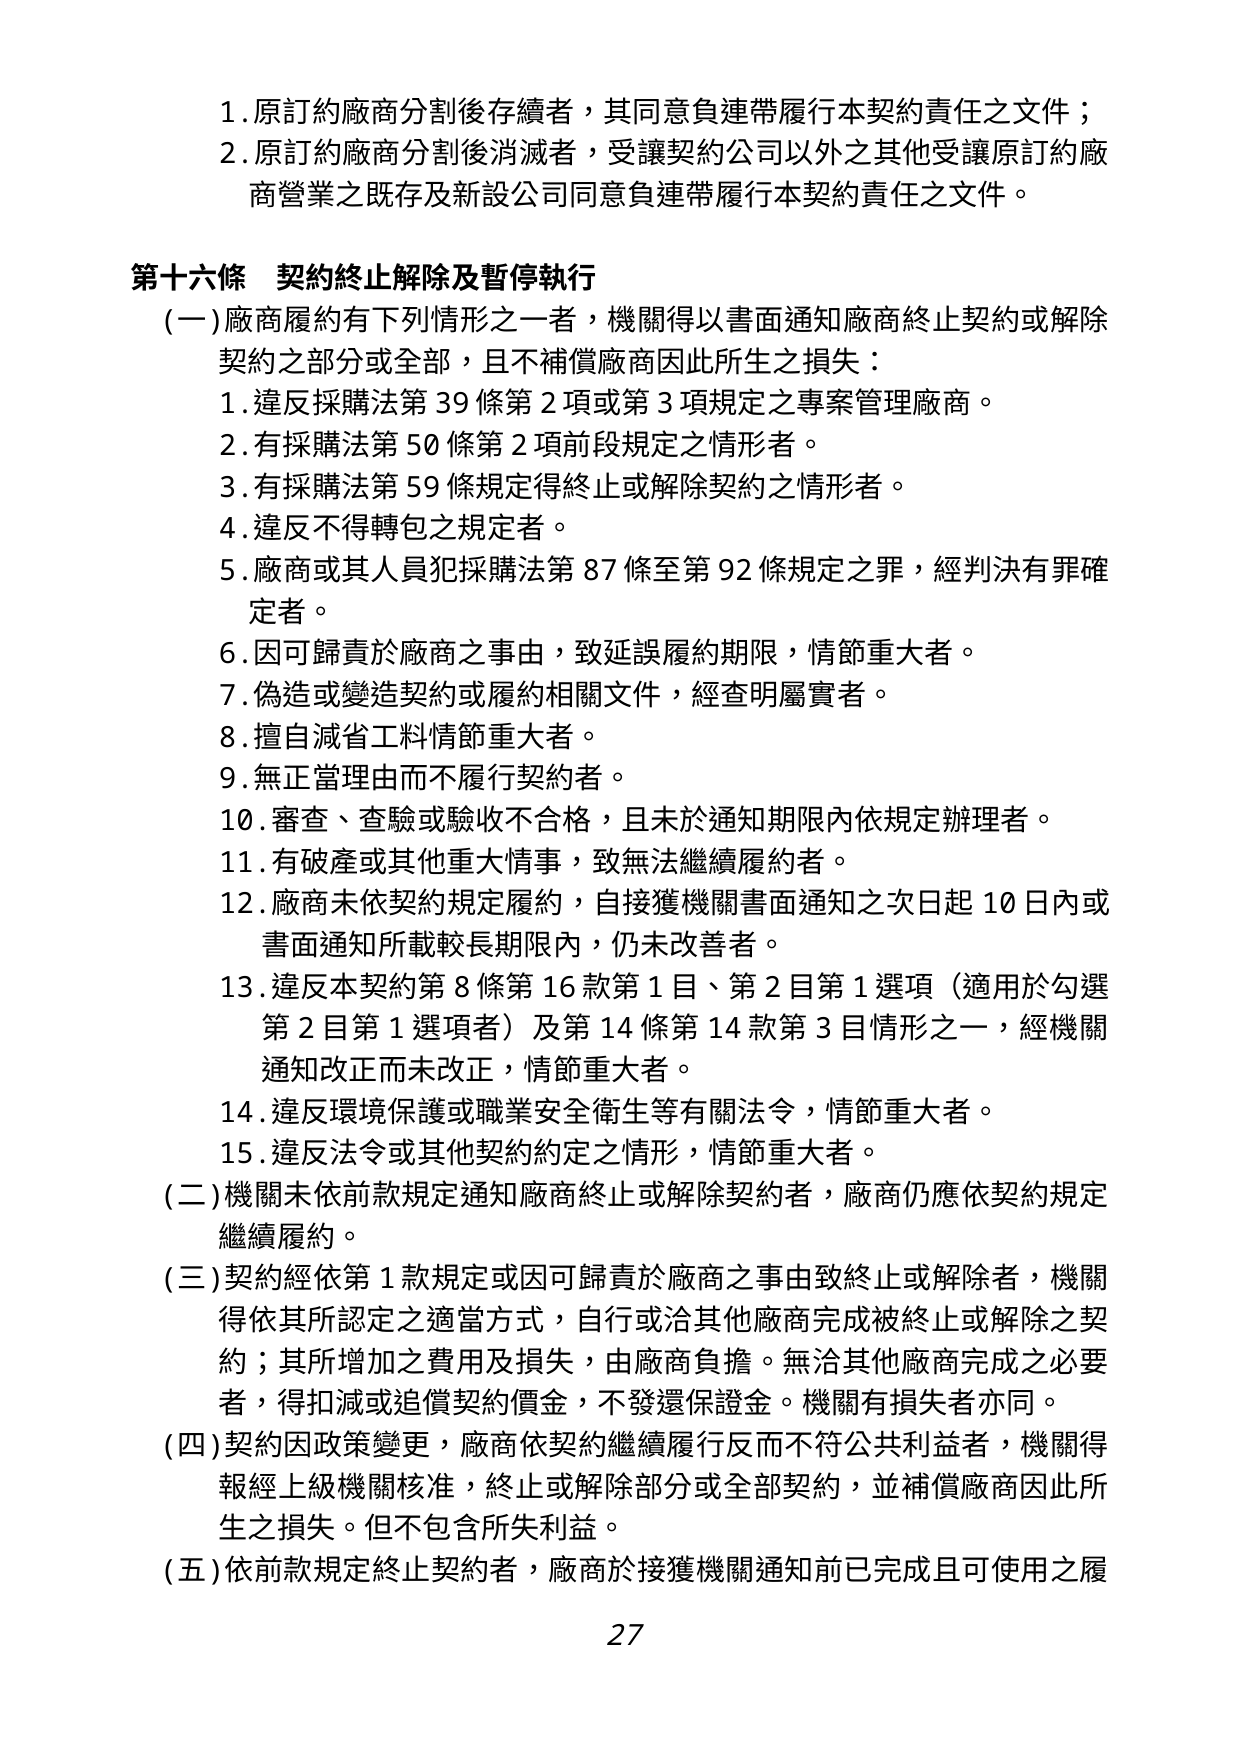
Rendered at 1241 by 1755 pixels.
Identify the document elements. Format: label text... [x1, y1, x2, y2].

text (四)契約因政策變更，廠商依契約繼續履行反而不符公共利益者，機關得報經上級機關核准，終止或解除部分或全部契約，並補償廠商因此所生之損失。但不包含所失利益。 [159, 1422, 1110, 1547]
text 6.因可歸責於廠商之事由，致延誤履約期限，情節重大者。 [218, 630, 1110, 672]
text (三)契約經依第1款規定或因可歸責於廠商之事由致終止或解除者，機關得依其所認定之適當方式，自行或洽其他廠商完成被終止或解除之契約；其所增加之費用及損失，由廠商負擔。無洽其他廠商完成之必要者，得扣減或追償契約價金，不發還保證金。機關有損失者亦同。 [159, 1255, 1110, 1422]
text 12.廠商未依契約規定履約，自接獲機關書面通知之次日起10日內或書面通知所載較長期限內，仍未改善者。 [218, 880, 1110, 964]
text 14.違反環境保護或職業安全衛生等有關法令，情節重大者。 [218, 1089, 1110, 1130]
text 11.有破產或其他重大情事，致無法繼續履約者。 [218, 839, 1110, 880]
text 1.違反採購法第39條第2項或第3項規定之專案管理廠商。 [218, 380, 1110, 422]
text 8.擅自減省工料情節重大者。 [218, 714, 1110, 755]
text 3.有採購法第59條規定得終止或解除契約之情形者。 [218, 464, 1110, 505]
text (二)機關未依前款規定通知廠商終止或解除契約者，廠商仍應依契約規定繼續履約。 [159, 1172, 1110, 1255]
text 第十六條 契約終止解除及暫停執行 [130, 255, 1110, 297]
text 4.違反不得轉包之規定者。 [218, 505, 1110, 547]
text 9.無正當理由而不履行契約者。 [218, 755, 1110, 797]
text (一)廠商履約有下列情形之一者，機關得以書面通知廠商終止契約或解除契約之部分或全部，且不補償廠商因此所生之損失： [159, 297, 1110, 380]
text 2.有採購法第50條第2項前段規定之情形者。 [218, 422, 1110, 464]
text 2.原訂約廠商分割後消滅者，受讓契約公司以外之其他受讓原訂約廠商營業之既存及新設公司同意負連帶履行本契約責任之文件。 [218, 130, 1110, 214]
text 5.廠商或其人員犯採購法第87條至第92條規定之罪，經判決有罪確定者。 [218, 547, 1110, 630]
text 13.違反本契約第8條第16款第1目、第2目第1選項（適用於勾選第2目第1選項者）及第14條第14款第3目情形之一，經機關通知改正而未改正，情節重大者。 [218, 964, 1110, 1089]
text 15.違反法令或其他契約約定之情形，情節重大者。 [218, 1130, 1110, 1172]
text 7.偽造或變造契約或履約相關文件，經查明屬實者。 [218, 672, 1110, 714]
text 10.審查、查驗或驗收不合格，且未於通知期限內依規定辦理者。 [218, 797, 1110, 839]
text (五)依前款規定終止契約者，廠商於接獲機關通知前已完成且可使用之履 [159, 1547, 1110, 1589]
text 1.原訂約廠商分割後存續者，其同意負連帶履行本契約責任之文件； [218, 89, 1110, 130]
